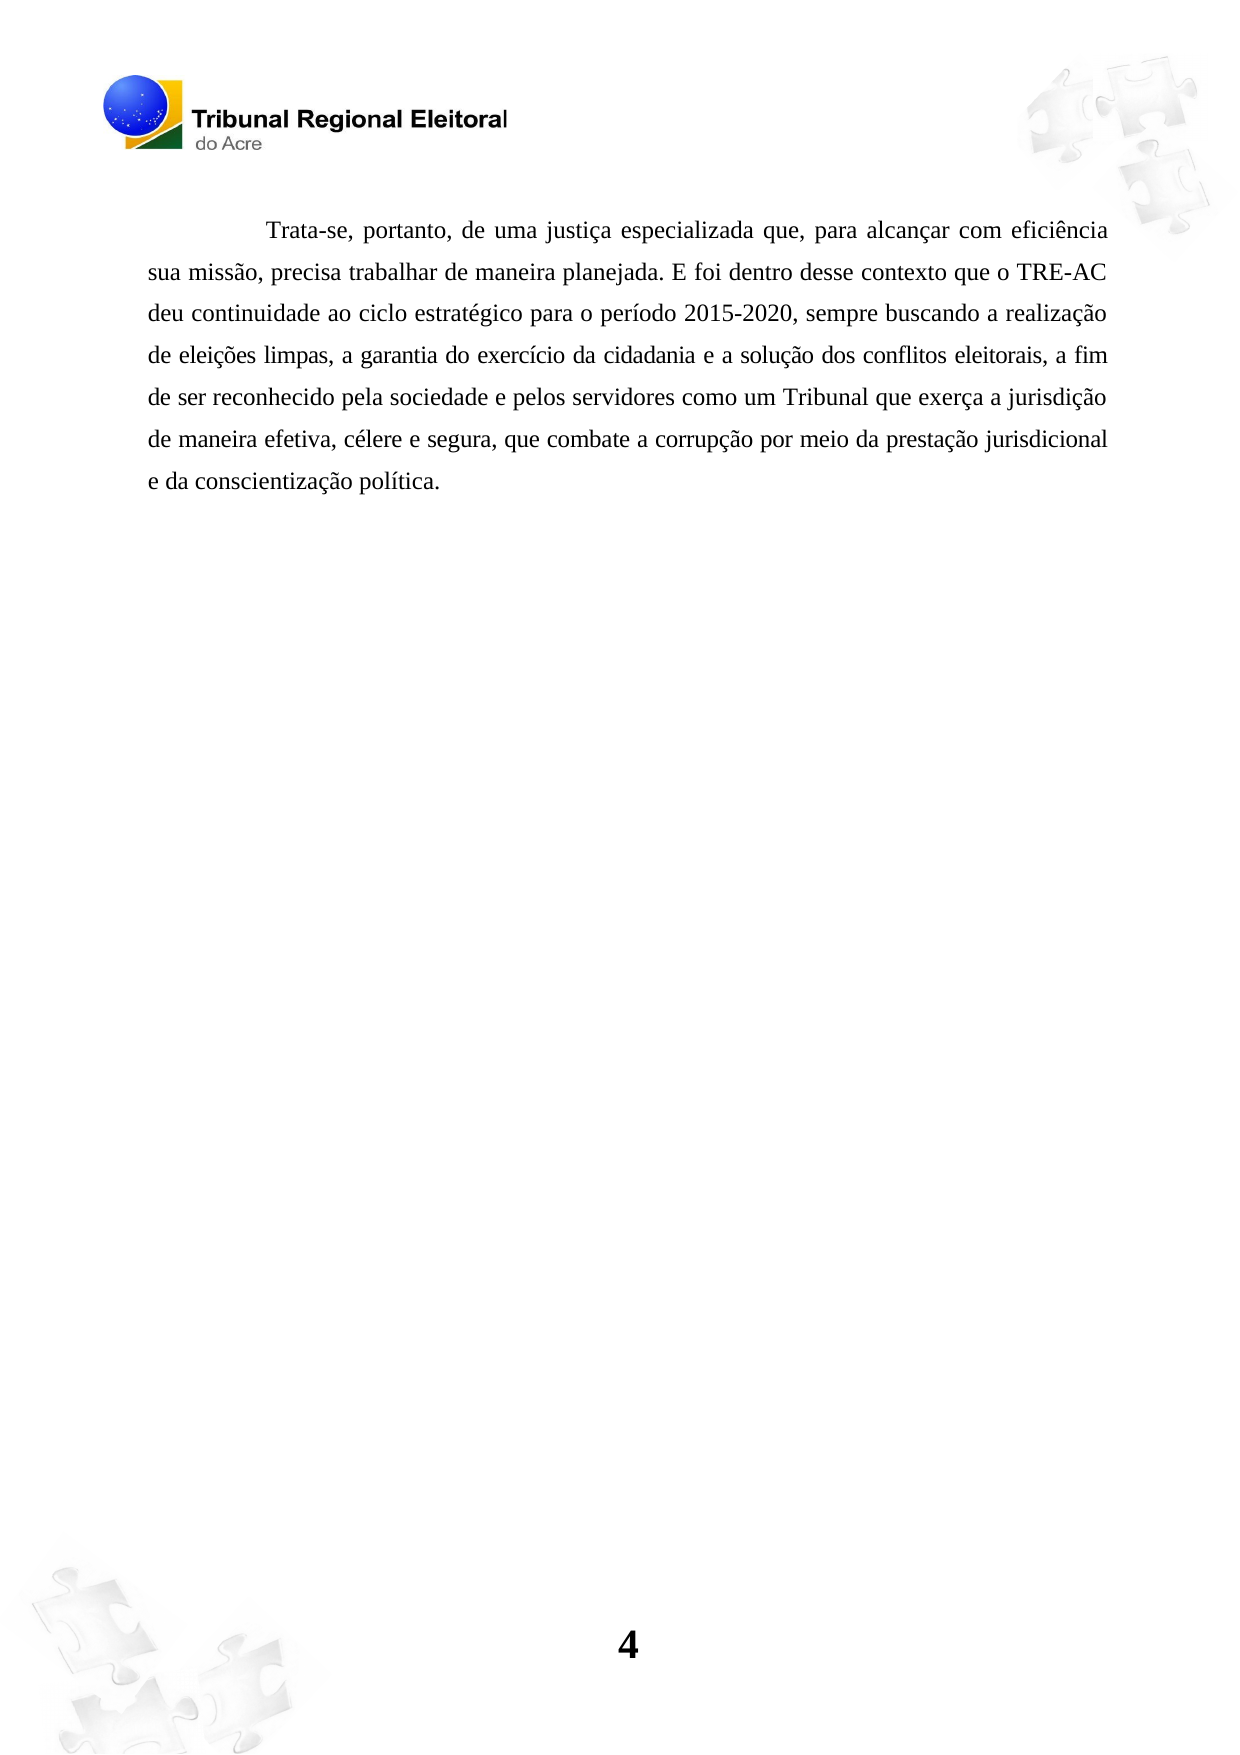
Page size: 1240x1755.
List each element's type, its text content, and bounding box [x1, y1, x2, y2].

text Trata-se, portanto, de uma justiça especializada que, para alcançar com eficiência sua missão, precisa trabalhar de maneira planejada. E foi dentro desse contexto que o TRE-AC deu continuidade ao ciclo estratégico para o período 2015-2020, sempre buscando a realização de eleições limpas, a garantia do exercício da cidadania e a solução dos conflitos eleitorais, a fim de ser reconhecido pela sociedade e pelos servidores como um Tribunal que exerça a jurisdição de maneira efetiva, célere e segura, que combate a corrupção por meio da prestação jurisdicional e da conscientização política. [148, 215, 1108, 495]
